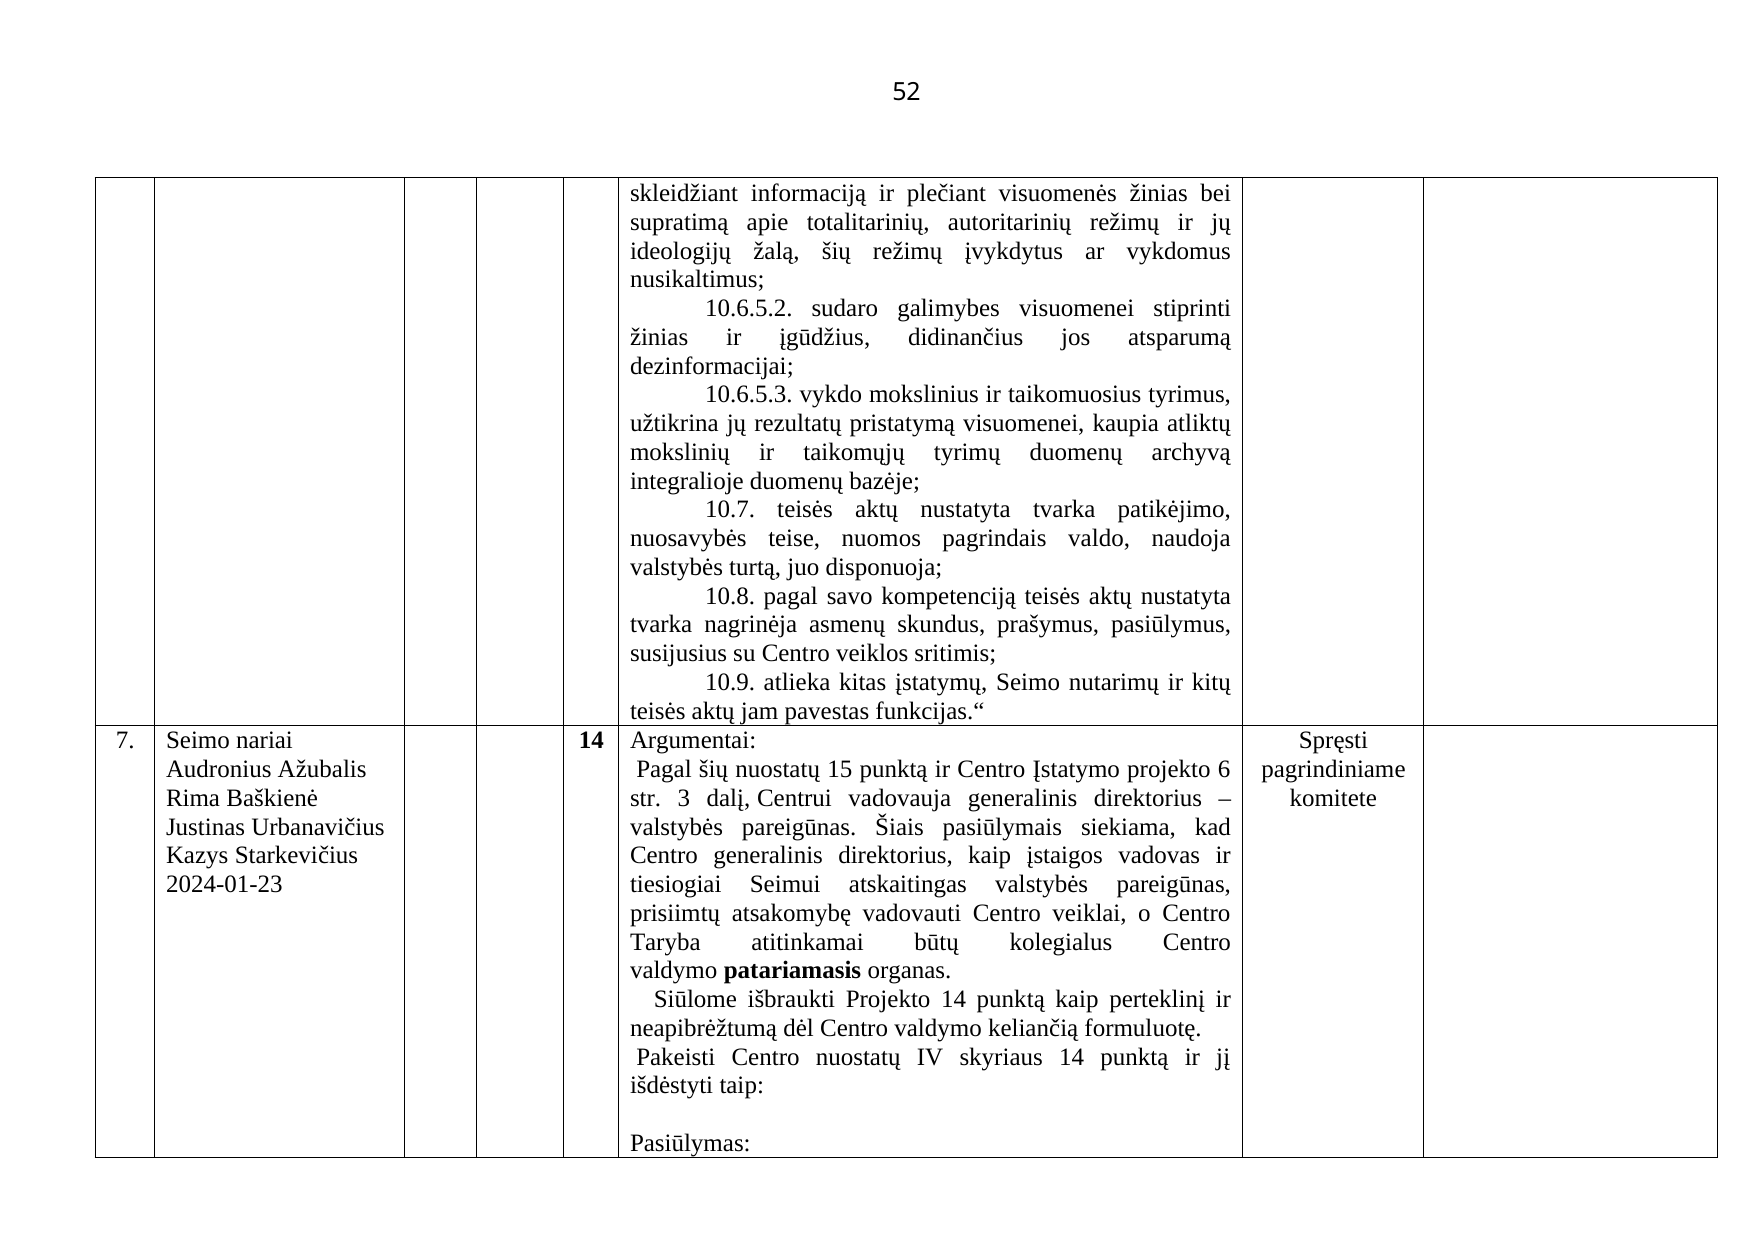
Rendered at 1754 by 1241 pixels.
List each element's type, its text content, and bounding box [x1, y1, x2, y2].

table_cell [477, 726, 563, 1157]
table_cell Seimo nariai Audronius Ažubalis Rima Baškienė Justinas Urbanavičius Kazys Starkevičius 2024-01-23 [155, 726, 404, 1157]
table_cell [155, 178, 404, 724]
table_cell [96, 178, 154, 724]
table_cell [1424, 178, 1717, 724]
table_cell Argumentai: Pagal šių nuostatų 15 punktą ir Centro Įstatymo projekto 6 str. 3 dalį, Centrui vadovauja generalinis direktorius – valstybės pareigūnas. Šiais pasiūlymais siekiama, kad Centro generalinis direktorius, kaip įstaigos vadovas ir tiesiogiai Seimui atskaitingas valstybės pareigūnas, prisiimtų atsakomybę vadovauti Centro veiklai, o Centro Taryba atitinkamai būtų kolegialus Centro valdymo patariamasis organas. Siūlome išbraukti Projekto 14 punktą kaip perteklinį ir neapibrėžtumą dėl Centro valdymo keliančią formuluotę. Pakeisti Centro nuostatų IV skyriaus 14 punktą ir jį išdėstyti taip: Pasiūlymas: [619, 726, 1242, 1157]
table_cell 14 [564, 726, 618, 1157]
table_cell Spręsti pagrindiniame komitete [1243, 726, 1423, 1157]
table_cell [477, 178, 563, 724]
table_cell [1243, 178, 1423, 724]
table_cell [1424, 726, 1717, 1157]
table_cell [405, 726, 476, 1157]
table_cell [564, 178, 618, 724]
table_cell [405, 178, 476, 724]
table_cell skleidžiant informaciją ir plečiant visuomenės žinias bei supratimą apie totalitarinių, autoritarinių režimų ir jų ideologijų žalą, šių režimų įvykdytus ar vykdomus nusikaltimus; 10.6.5.2. sudaro galimybes visuomenei stiprinti žinias ir įgūdžius, didinančius jos atsparumą dezinformacijai; 10.6.5.3. vykdo mokslinius ir taikomuosius tyrimus, užtikrina jų rezultatų pristatymą visuomenei, kaupia atliktų mokslinių ir taikomųjų tyrimų duomenų archyvą integralioje duomenų bazėje; 10.7. teisės aktų nustatyta tvarka patikėjimo, nuosavybės teise, nuomos pagrindais valdo, naudoja valstybės turtą, juo disponuoja; 10.8. pagal savo kompetenciją teisės aktų nustatyta tvarka nagrinėja asmenų skundus, prašymus, pasiūlymus, susijusius su Centro veiklos sritimis; 10.9. atlieka kitas įstatymų, Seimo nutarimų ir kitų teisės aktų jam pavestas funkcijas.“ [619, 178, 1242, 724]
table_cell 7. [96, 726, 154, 1157]
